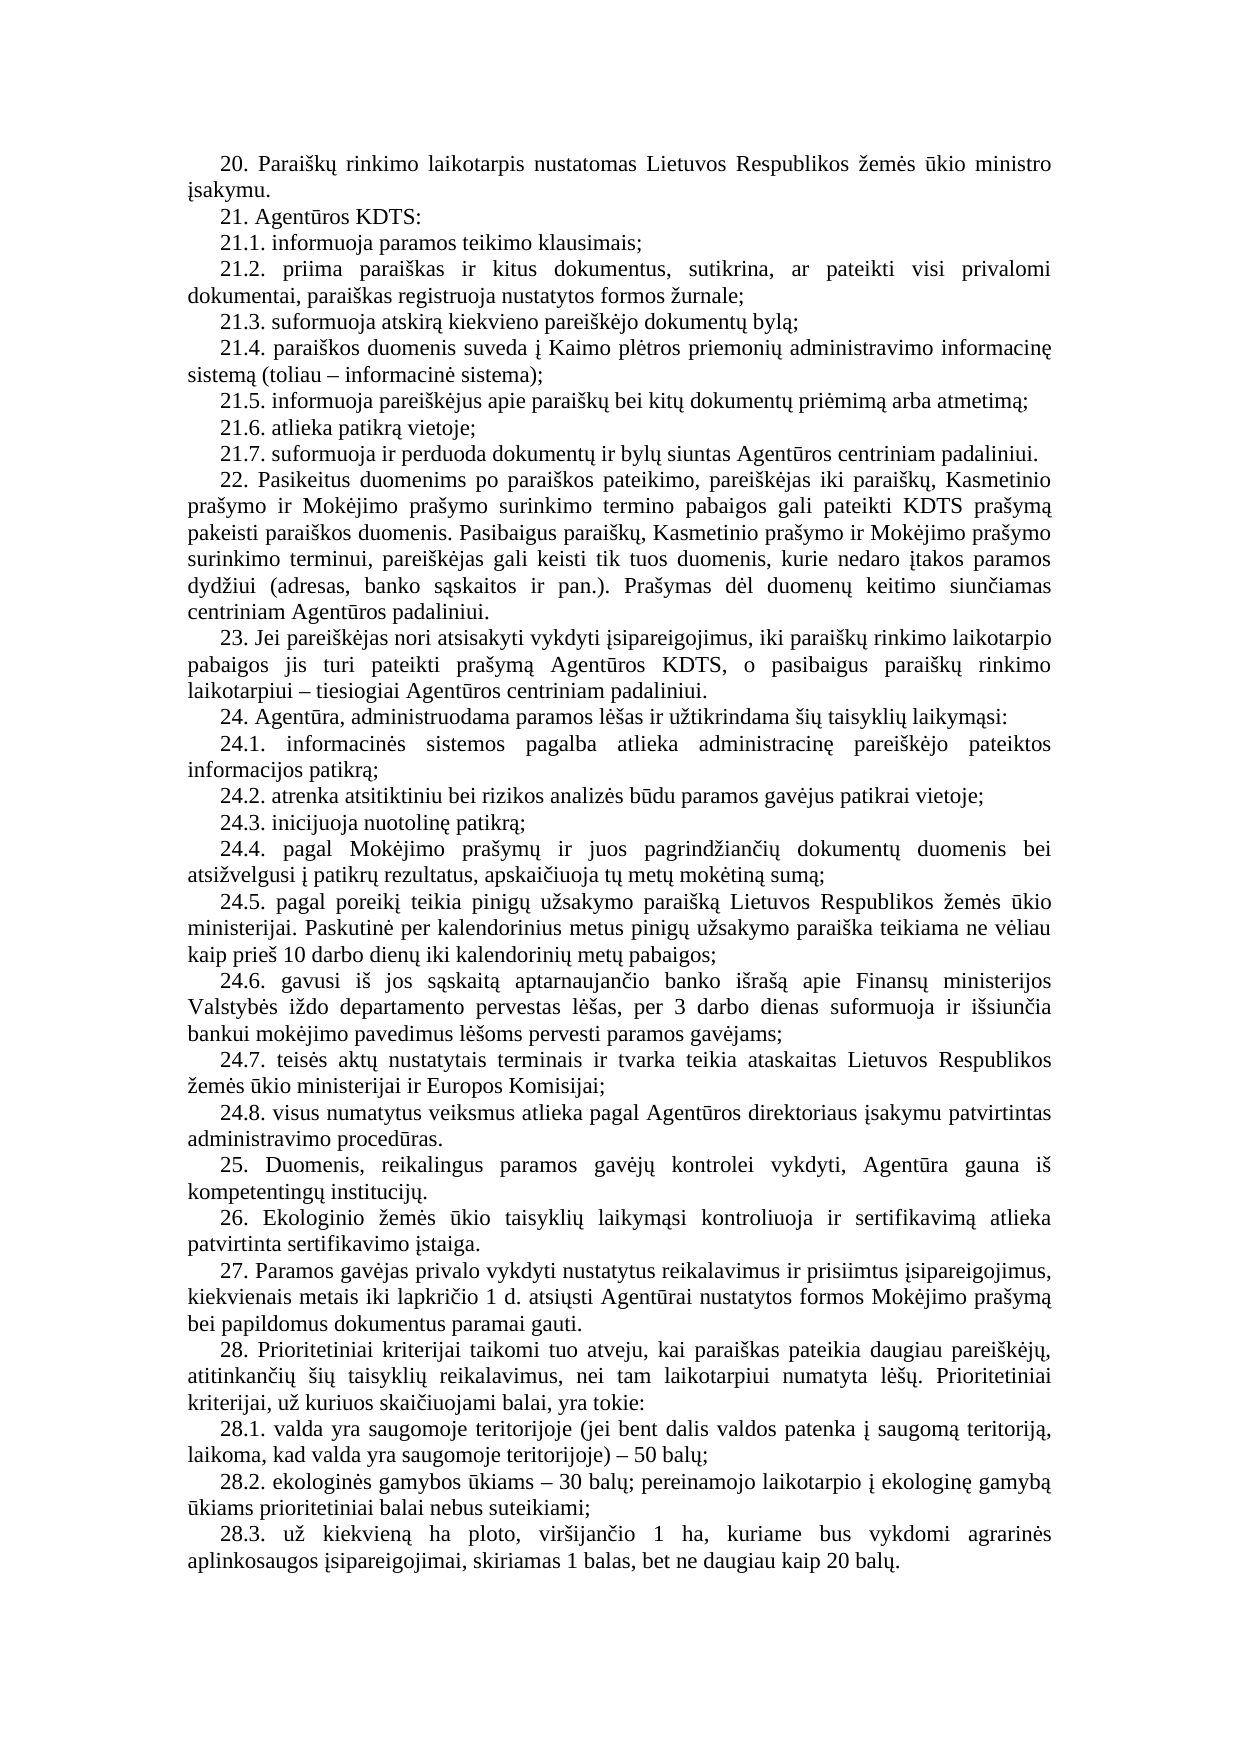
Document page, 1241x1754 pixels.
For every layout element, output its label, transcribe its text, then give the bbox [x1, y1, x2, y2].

text 24. Agentūra, administruodama paramos lėšas ir užtikrindama šių taisyklių laikymąsi: [187, 703, 1053, 730]
text 24.5. pagal poreikį teikia pinigų užsakymo paraišką Lietuvos Respublikos žemės ūkio ministerijai. Paskutinė per kalendorinius metus pinigų užsakymo paraiška teikiama ne vėliau kaip prieš 10 darbo dienų iki kalendorinių metų pabaigos; [187, 888, 1053, 967]
text 28.3. už kiekvieną ha ploto, viršijančio 1 ha, kuriame bus vykdomi agrarinės aplinkosaugos įsipareigojimai, skiriamas 1 balas, bet ne daugiau kaip 20 balų. [187, 1520, 1053, 1573]
text 21.6. atlieka patikrą vietoje; [187, 413, 1053, 440]
text 21.2. priima paraiškas ir kitus dokumentus, sutikrina, ar pateikti visi privalomi dokumentai, paraiškas registruoja nustatytos formos žurnale; [187, 255, 1053, 308]
text 25. Duomenis, reikalingus paramos gavėjų kontrolei vykdyti, Agentūra gauna iš kompetentingų institucijų. [187, 1151, 1053, 1204]
text 21.3. suformuoja atskirą kiekvieno pareiškėjo dokumentų bylą; [187, 308, 1053, 334]
text 28. Prioritetiniai kriterijai taikomi tuo atveju, kai paraiškas pateikia daugiau pareiškėjų, atitinkančių šių taisyklių reikalavimus, nei tam laikotarpiui numatyta lėšų. Prioritetiniai kriterijai, už kuriuos skaičiuojami balai, yra tokie: [187, 1336, 1053, 1415]
text 21.4. paraiškos duomenis suveda į Kaimo plėtros priemonių administravimo informacinę sistemą (toliau – informacinė sistema); [187, 334, 1053, 387]
text 26. Ekologinio žemės ūkio taisyklių laikymąsi kontroliuoja ir sertifikavimą atlieka patvirtinta sertifikavimo įstaiga. [187, 1204, 1053, 1257]
text 28.1. valda yra saugomoje teritorijoje (jei bent dalis valdos patenka į saugomą teritoriją, laikoma, kad valda yra saugomoje teritorijoje) – 50 balų; [187, 1415, 1053, 1468]
text 23. Jei pareiškėjas nori atsisakyti vykdyti įsipareigojimus, iki paraiškų rinkimo laikotarpio pabaigos jis turi pateikti prašymą Agentūros KDTS, o pasibaigus paraiškų rinkimo laikotarpiui – tiesiogiai Agentūros centriniam padaliniui. [187, 624, 1053, 703]
text 24.2. atrenka atsitiktiniu bei rizikos analizės būdu paramos gavėjus patikrai vietoje; [187, 782, 1053, 809]
text 24.8. visus numatytus veiksmus atlieka pagal Agentūros direktoriaus įsakymu patvirtintas administravimo procedūras. [187, 1099, 1053, 1151]
text 21. Agentūros KDTS: [187, 203, 1053, 229]
text 24.7. teisės aktų nustatytais terminais ir tvarka teikia ataskaitas Lietuvos Respublikos žemės ūkio ministerijai ir Europos Komisijai; [187, 1046, 1053, 1099]
text 28.2. ekologinės gamybos ūkiams – 30 balų; pereinamojo laikotarpio į ekologinę gamybą ūkiams prioritetiniai balai nebus suteikiami; [187, 1468, 1053, 1520]
text 24.1. informacinės sistemos pagalba atlieka administracinę pareiškėjo pateiktos informacijos patikrą; [187, 730, 1053, 782]
text 21.5. informuoja pareiškėjus apie paraiškų bei kitų dokumentų priėmimą arba atmetimą; [187, 387, 1053, 413]
text 20. Paraiškų rinkimo laikotarpis nustatomas Lietuvos Respublikos žemės ūkio ministro įsakymu. [187, 150, 1053, 203]
text 24.3. inicijuoja nuotolinę patikrą; [187, 809, 1053, 835]
text 24.4. pagal Mokėjimo prašymų ir juos pagrindžiančių dokumentų duomenis bei atsižvelgusi į patikrų rezultatus, apskaičiuoja tų metų mokėtiną sumą; [187, 835, 1053, 888]
text 27. Paramos gavėjas privalo vykdyti nustatytus reikalavimus ir prisiimtus įsipareigojimus, kiekvienais metais iki lapkričio 1 d. atsiųsti Agentūrai nustatytos formos Mokėjimo prašymą bei papildomus dokumentus paramai gauti. [187, 1257, 1053, 1336]
text 21.7. suformuoja ir perduoda dokumentų ir bylų siuntas Agentūros centriniam padaliniui. [187, 440, 1053, 466]
text 24.6. gavusi iš jos sąskaitą aptarnaujančio banko išrašą apie Finansų ministerijos Valstybės iždo departamento pervestas lėšas, per 3 darbo dienas suformuoja ir išsiunčia bankui mokėjimo pavedimus lėšoms pervesti paramos gavėjams; [187, 967, 1053, 1046]
text 21.1. informuoja paramos teikimo klausimais; [187, 229, 1053, 255]
text 22. Pasikeitus duomenims po paraiškos pateikimo, pareiškėjas iki paraiškų, Kasmetinio prašymo ir Mokėjimo prašymo surinkimo termino pabaigos gali pateikti KDTS prašymą pakeisti paraiškos duomenis. Pasibaigus paraiškų, Kasmetinio prašymo ir Mokėjimo prašymo surinkimo terminui, pareiškėjas gali keisti tik tuos duomenis, kurie nedaro įtakos paramos dydžiui (adresas, banko sąskaitos ir pan.). Prašymas dėl duomenų keitimo siunčiamas centriniam Agentūros padaliniui. [187, 466, 1053, 624]
